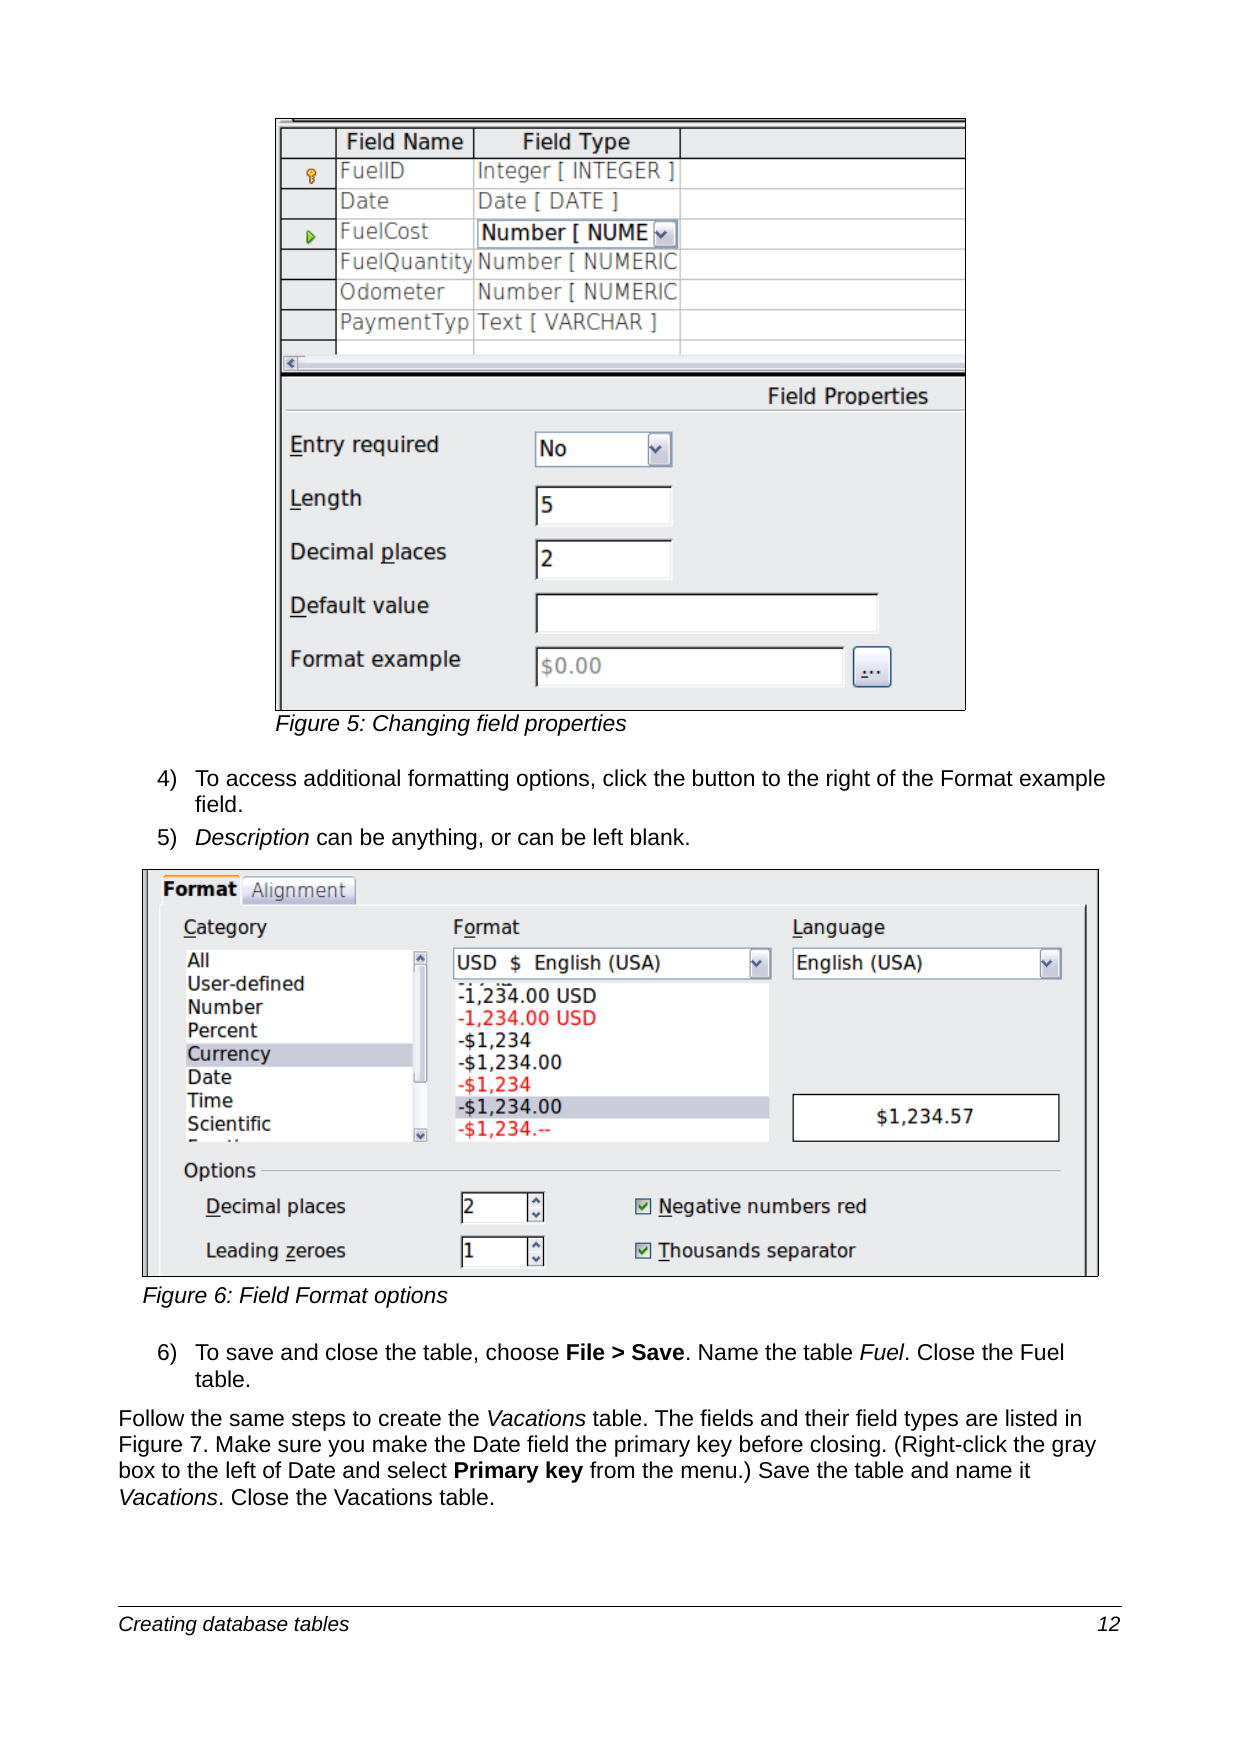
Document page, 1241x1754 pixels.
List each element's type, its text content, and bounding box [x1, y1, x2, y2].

list Description can be anything, or can be left blank. [177, 824, 1122, 850]
list To save and close the table, choose File > Save. Name the table Fuel. Close the Fuel table. [177, 1339, 1122, 1392]
text Figure 5: Changing field properties [275, 711, 965, 737]
picture [276, 119, 965, 710]
text Follow the same steps to create the Vacations table. The fields and their field types are listed in Figure 7. Make sure you make the Date field the primary key before closing. (Right-click the gray box to the left of Date and select Primary key from the menu.) Save the table and name it Vacations. Close the Vacations table. [118, 1404, 1122, 1510]
text Figure 6: Field Format options [142, 1282, 1098, 1308]
list To access additional formatting options, click the button to the right of the Format example field. [177, 765, 1122, 818]
picture [143, 870, 1098, 1276]
